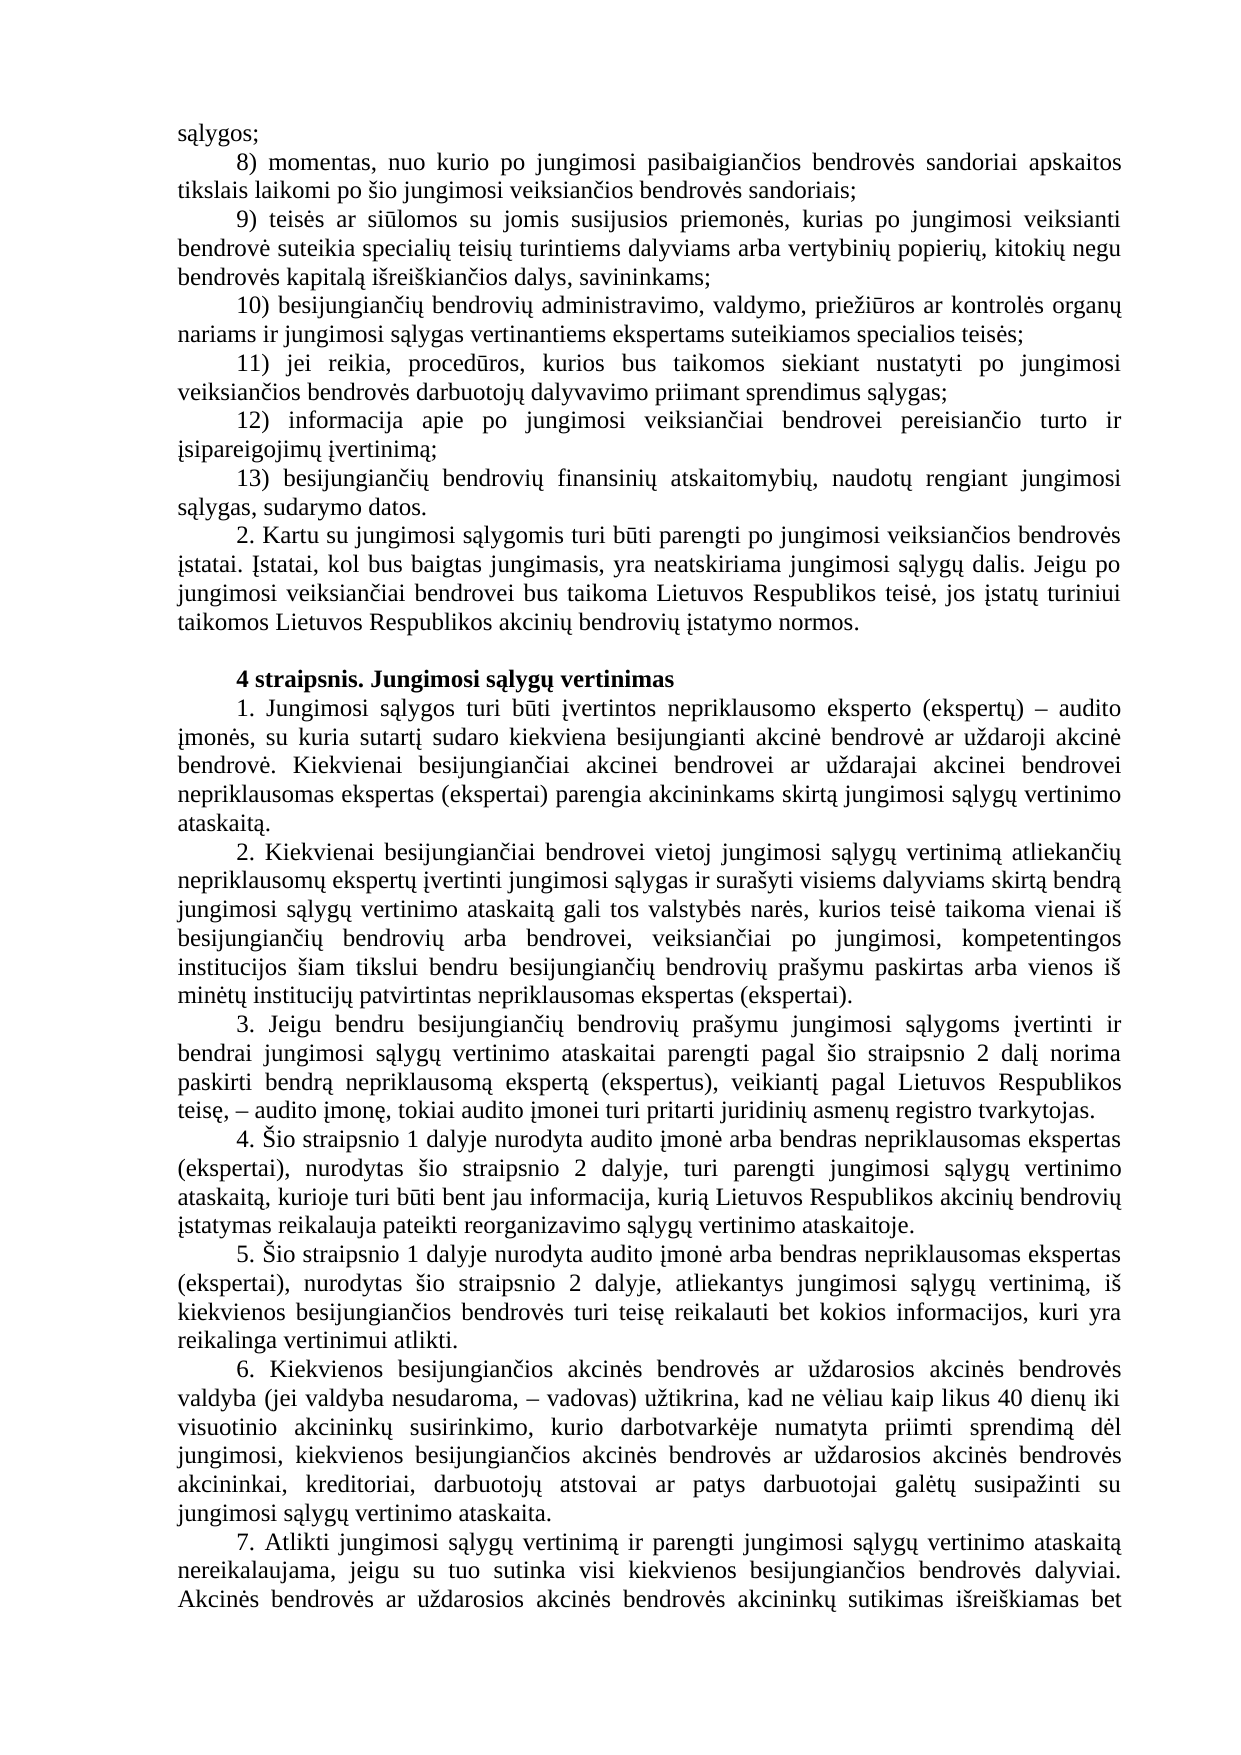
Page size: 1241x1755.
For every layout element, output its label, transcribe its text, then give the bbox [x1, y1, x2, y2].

text 10) besijungiančių bendrovių administravimo, valdymo, priežiūros ar kontrolės organų nariams ir jungimosi sąlygas vertinantiems ekspertams suteikiamos specialios teisės; [177, 291, 1122, 348]
text 4 straipsnis. Jungimosi sąlygų vertinimas [177, 664, 1122, 693]
text 5. Šio straipsnio 1 dalyje nurodyta audito įmonė arba bendras nepriklausomas ekspertas (ekspertai), nurodytas šio straipsnio 2 dalyje, atliekantys jungimosi sąlygų vertinimą, iš kiekvienos besijungiančios bendrovės turi teisę reikalauti bet kokios informacijos, kuri yra reikalinga vertinimui atlikti. [177, 1239, 1122, 1354]
text 3. Jeigu bendru besijungiančių bendrovių prašymu jungimosi sąlygoms įvertinti ir bendrai jungimosi sąlygų vertinimo ataskaitai parengti pagal šio straipsnio 2 dalį norima paskirti bendrą nepriklausomą ekspertą (ekspertus), veikiantį pagal Lietuvos Respublikos teisę, – audito įmonę, tokiai audito įmonei turi pritarti juridinių asmenų registro tvarkytojas. [177, 1009, 1122, 1124]
text 13) besijungiančių bendrovių finansinių atskaitomybių, naudotų rengiant jungimosi sąlygas, sudarymo datos. [177, 463, 1122, 521]
text 4. Šio straipsnio 1 dalyje nurodyta audito įmonė arba bendras nepriklausomas ekspertas (ekspertai), nurodytas šio straipsnio 2 dalyje, turi parengti jungimosi sąlygų vertinimo ataskaitą, kurioje turi būti bent jau informacija, kurią Lietuvos Respublikos akcinių bendrovių įstatymas reikalauja pateikti reorganizavimo sąlygų vertinimo ataskaitoje. [177, 1124, 1122, 1239]
text 2. Kiekvienai besijungiančiai bendrovei vietoj jungimosi sąlygų vertinimą atliekančių nepriklausomų ekspertų įvertinti jungimosi sąlygas ir surašyti visiems dalyviams skirtą bendrą jungimosi sąlygų vertinimo ataskaitą gali tos valstybės narės, kurios teisė taikoma vienai iš besijungiančių bendrovių arba bendrovei, veiksiančiai po jungimosi, kompetentingos institucijos šiam tikslui bendru besijungiančių bendrovių prašymu paskirtas arba vienos iš minėtų institucijų patvirtintas nepriklausomas ekspertas (ekspertai). [177, 837, 1122, 1009]
text 1. Jungimosi sąlygos turi būti įvertintos nepriklausomo eksperto (ekspertų) – audito įmonės, su kuria sutartį sudaro kiekviena besijungianti akcinė bendrovė ar uždaroji akcinė bendrovė. Kiekvienai besijungiančiai akcinei bendrovei ar uždarajai akcinei bendrovei nepriklausomas ekspertas (ekspertai) parengia akcininkams skirtą jungimosi sąlygų vertinimo ataskaitą. [177, 693, 1122, 837]
text 8) momentas, nuo kurio po jungimosi pasibaigiančios bendrovės sandoriai apskaitos tikslais laikomi po šio jungimosi veiksiančios bendrovės sandoriais; [177, 147, 1122, 204]
text 11) jei reikia, procedūros, kurios bus taikomos siekiant nustatyti po jungimosi veiksiančios bendrovės darbuotojų dalyvavimo priimant sprendimus sąlygas; [177, 348, 1122, 406]
text 7. Atlikti jungimosi sąlygų vertinimą ir parengti jungimosi sąlygų vertinimo ataskaitą nereikalaujama, jeigu su tuo sutinka visi kiekvienos besijungiančios bendrovės dalyviai. Akcinės bendrovės ar uždarosios akcinės bendrovės akcininkų sutikimas išreiškiamas bet [177, 1527, 1122, 1613]
text 6. Kiekvienos besijungiančios akcinės bendrovės ar uždarosios akcinės bendrovės valdyba (jei valdyba nesudaroma, – vadovas) užtikrina, kad ne vėliau kaip likus 40 dienų iki visuotinio akcininkų susirinkimo, kurio darbotvarkėje numatyta priimti sprendimą dėl jungimosi, kiekvienos besijungiančios akcinės bendrovės ar uždarosios akcinės bendrovės akcininkai, kreditoriai, darbuotojų atstovai ar patys darbuotojai galėtų susipažinti su jungimosi sąlygų vertinimo ataskaita. [177, 1354, 1122, 1527]
text 9) teisės ar siūlomos su jomis susijusios priemonės, kurias po jungimosi veiksianti bendrovė suteikia specialių teisių turintiems dalyviams arba vertybinių popierių, kitokių negu bendrovės kapitalą išreiškiančios dalys, savininkams; [177, 204, 1122, 291]
text 2. Kartu su jungimosi sąlygomis turi būti parengti po jungimosi veiksiančios bendrovės įstatai. Įstatai, kol bus baigtas jungimasis, yra neatskiriama jungimosi sąlygų dalis. Jeigu po jungimosi veiksiančiai bendrovei bus taikoma Lietuvos Respublikos teisė, jos įstatų turiniui taikomos Lietuvos Respublikos akcinių bendrovių įstatymo normos. [177, 521, 1122, 636]
text 12) informacija apie po jungimosi veiksiančiai bendrovei pereisiančio turto ir įsipareigojimų įvertinimą; [177, 406, 1122, 463]
text sąlygos; [177, 118, 1122, 147]
